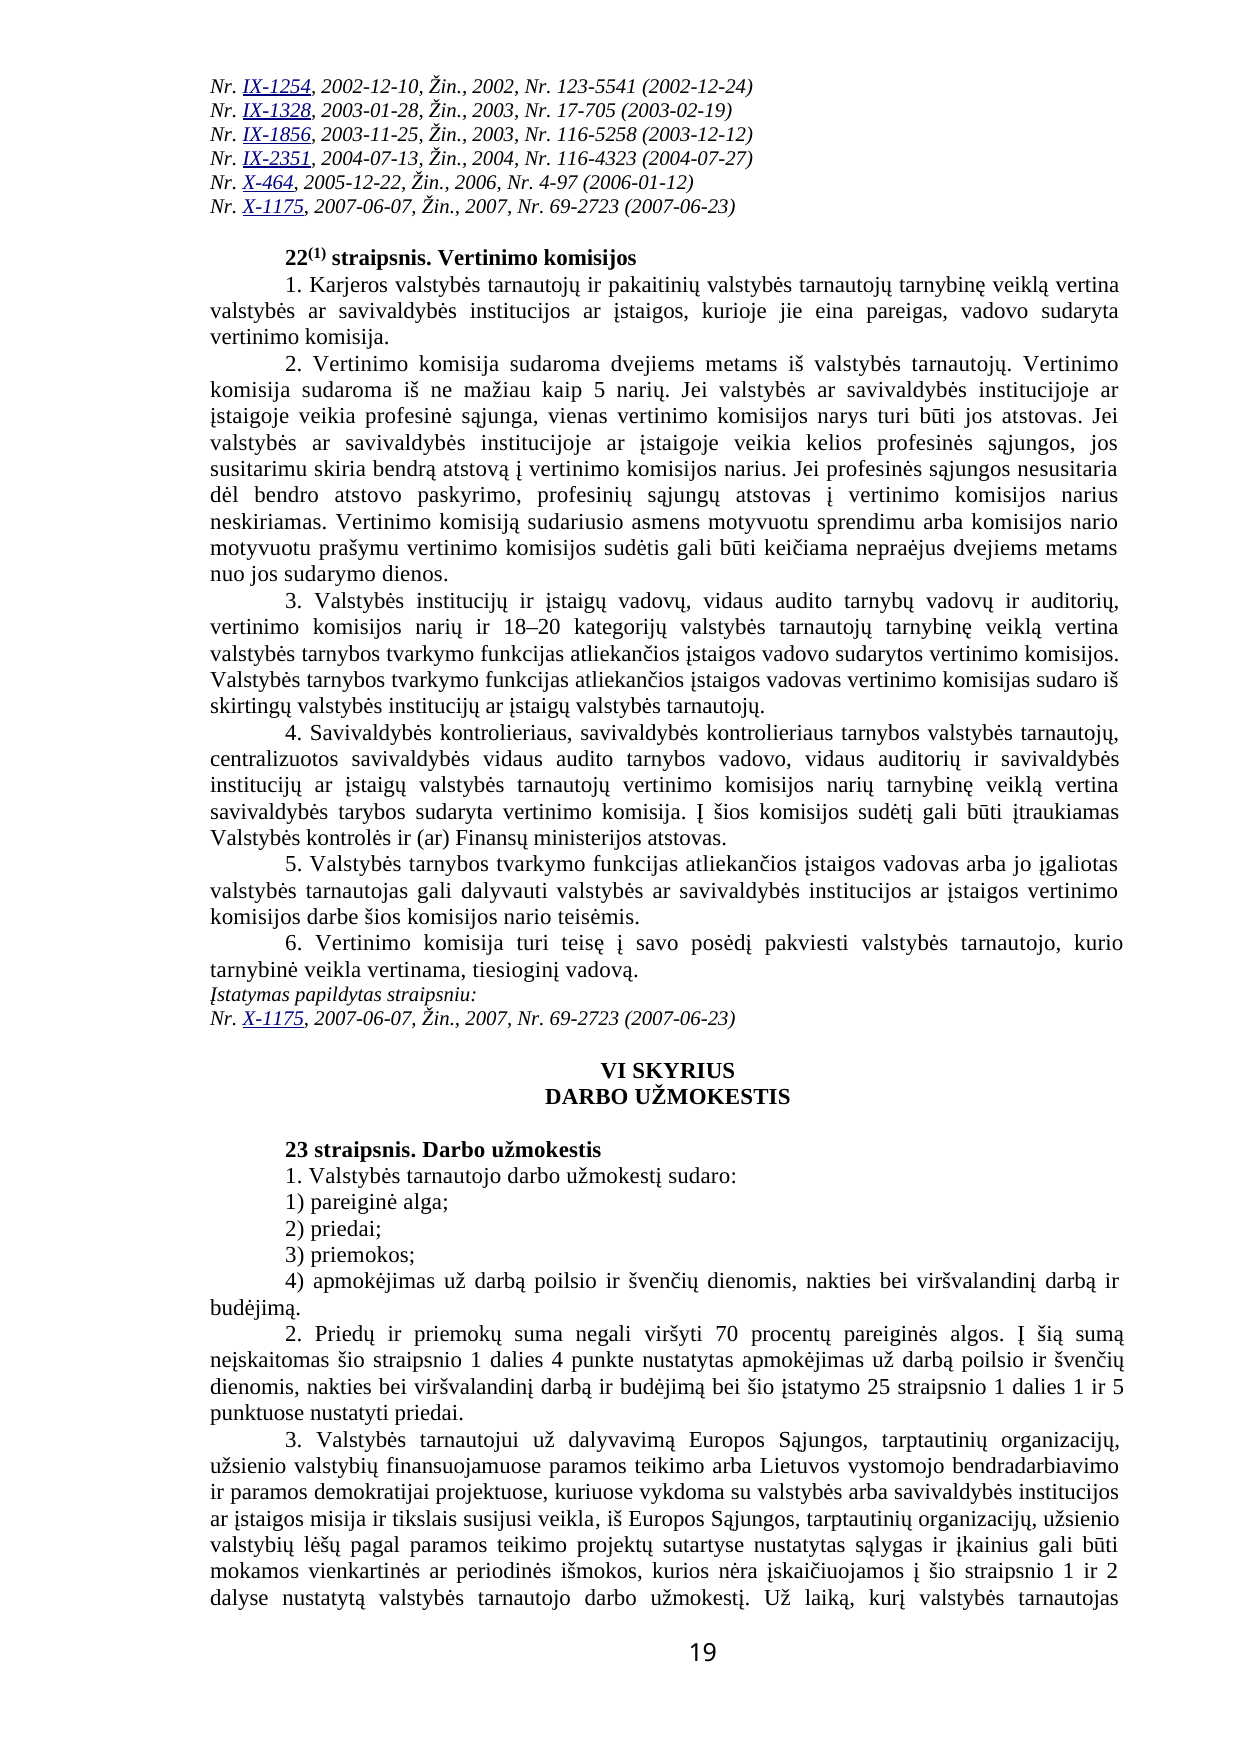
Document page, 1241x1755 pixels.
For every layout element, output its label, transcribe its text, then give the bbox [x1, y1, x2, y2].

text DARBO UŽMOKESTIS [210, 1083, 1126, 1109]
text Nr. IX-1254, 2002-12-10, Žin., 2002, Nr. 123-5541 (2002-12-24) [210, 73, 1126, 98]
text 23 straipsnis. Darbo užmokestis [210, 1136, 1126, 1162]
subtitle VI SKYRIUS [210, 1057, 1126, 1083]
text Nr. IX-1328, 2003-01-28, Žin., 2003, Nr. 17-705 (2003-02-19) [210, 98, 1120, 122]
text 3. Valstybės tarnautojui už dalyvavimą Europos Sąjungos, tarptautinių organizacijų, užsienio valstybių finansuojamuose paramos teikimo arba Lietuvos vystomojo bendradarbiavimo ir paramos demokratijai projektuose, kuriuose vykdoma su valstybės arba savivaldybės institucijos ar įstaigos misija ir tikslais susijusi veikla, iš Europos Sąjungos, tarptautinių organizacijų, užsienio valstybių lėšų pagal paramos teikimo projektų sutartyse nustatytas sąlygas ir įkainius gali būti mokamos vienkartinės ar periodinės išmokos, kurios nėra įskaičiuojamos į šio straipsnio 1 ir 2 dalyse nustatytą valstybės tarnautojo darbo užmokestį. Už laiką, kurį valstybės tarnautojas [210, 1426, 1120, 1610]
text 3. Valstybės institucijų ir įstaigų vadovų, vidaus audito tarnybų vadovų ir auditorių, vertinimo komisijos narių ir 18–20 kategorijų valstybės tarnautojų tarnybinę veiklą vertina valstybės tarnybos tvarkymo funkcijas atliekančios įstaigos vadovo sudarytos vertinimo komisijos. Valstybės tarnybos tvarkymo funkcijas atliekančios įstaigos vadovas vertinimo komisijas sudaro iš skirtingų valstybės institucijų ar įstaigų valstybės tarnautojų. [210, 587, 1120, 719]
text Nr. X-464, 2005-12-22, Žin., 2006, Nr. 4-97 (2006-01-12) [210, 170, 1120, 194]
text Nr. X-1175, 2007-06-07, Žin., 2007, Nr. 69-2723 (2007-06-23) [210, 194, 1120, 218]
text Nr. IX-2351, 2004-07-13, Žin., 2004, Nr. 116-4323 (2004-07-27) [210, 146, 1120, 170]
text Įstatymas papildytas straipsniu: [210, 982, 1126, 1006]
text 5. Valstybės tarnybos tvarkymo funkcijas atliekančios įstaigos vadovas arba jo įgaliotas valstybės tarnautojas gali dalyvauti valstybės ar savivaldybės institucijos ar įstaigos vertinimo komisijos darbe šios komisijos nario teisėmis. [210, 850, 1120, 929]
text 3) priemokos; [210, 1241, 1126, 1267]
text 1. Valstybės tarnautojo darbo užmokestį sudaro: [210, 1162, 1126, 1188]
text Nr. X-1175, 2007-06-07, Žin., 2007, Nr. 69-2723 (2007-06-23) [210, 1006, 1120, 1030]
text 2) priedai; [210, 1215, 1126, 1241]
text 1. Karjeros valstybės tarnautojų ir pakaitinių valstybės tarnautojų tarnybinę veiklą vertina valstybės ar savivaldybės institucijos ar įstaigos, kurioje jie eina pareigas, vadovo sudaryta vertinimo komisija. [210, 271, 1120, 350]
text Nr. IX-1856, 2003-11-25, Žin., 2003, Nr. 116-5258 (2003-12-12) [210, 122, 1120, 146]
text 22(1) straipsnis. Vertinimo komisijos [210, 244, 1120, 271]
text 4) apmokėjimas už darbą poilsio ir švenčių dienomis, nakties bei viršvalandinį darbą ir budėjimą. [210, 1267, 1120, 1320]
text 4. Savivaldybės kontrolieriaus, savivaldybės kontrolieriaus tarnybos valstybės tarnautojų, centralizuotos savivaldybės vidaus audito tarnybos vadovo, vidaus auditorių ir savivaldybės institucijų ar įstaigų valstybės tarnautojų vertinimo komisijos narių tarnybinę veiklą vertina savivaldybės tarybos sudaryta vertinimo komisija. Į šios komisijos sudėtį gali būti įtraukiamas Valstybės kontrolės ir (ar) Finansų ministerijos atstovas. [210, 719, 1120, 850]
text 2. Vertinimo komisija sudaroma dvejiems metams iš valstybės tarnautojų. Vertinimo komisija sudaroma iš ne mažiau kaip 5 narių. Jei valstybės ar savivaldybės institucijoje ar įstaigoje veikia profesinė sąjunga, vienas vertinimo komisijos narys turi būti jos atstovas. Jei valstybės ar savivaldybės institucijoje ar įstaigoje veikia kelios profesinės sąjungos, jos susitarimu skiria bendrą atstovą į vertinimo komisijos narius. Jei profesinės sąjungos nesusitaria dėl bendro atstovo paskyrimo, profesinių sąjungų atstovas į vertinimo komisijos narius neskiriamas. Vertinimo komisiją sudariusio asmens motyvuotu sprendimu arba komisijos nario motyvuotu prašymu vertinimo komisijos sudėtis gali būti keičiama nepraėjus dvejiems metams nuo jos sudarymo dienos. [210, 350, 1120, 587]
text 2. Priedų ir priemokų suma negali viršyti 70 procentų pareiginės algos. Į šią sumą neįskaitomas šio straipsnio 1 dalies 4 punkte nustatytas apmokėjimas už darbą poilsio ir švenčių dienomis, nakties bei viršvalandinį darbą ir budėjimą bei šio įstatymo 25 straipsnio 1 dalies 1 ir 5 punktuose nustatyti priedai. [210, 1320, 1126, 1426]
text 6. Vertinimo komisija turi teisę į savo posėdį pakviesti valstybės tarnautojo, kurio tarnybinė veikla vertinama, tiesioginį vadovą. [210, 929, 1126, 982]
text 1) pareiginė alga; [210, 1188, 1126, 1215]
